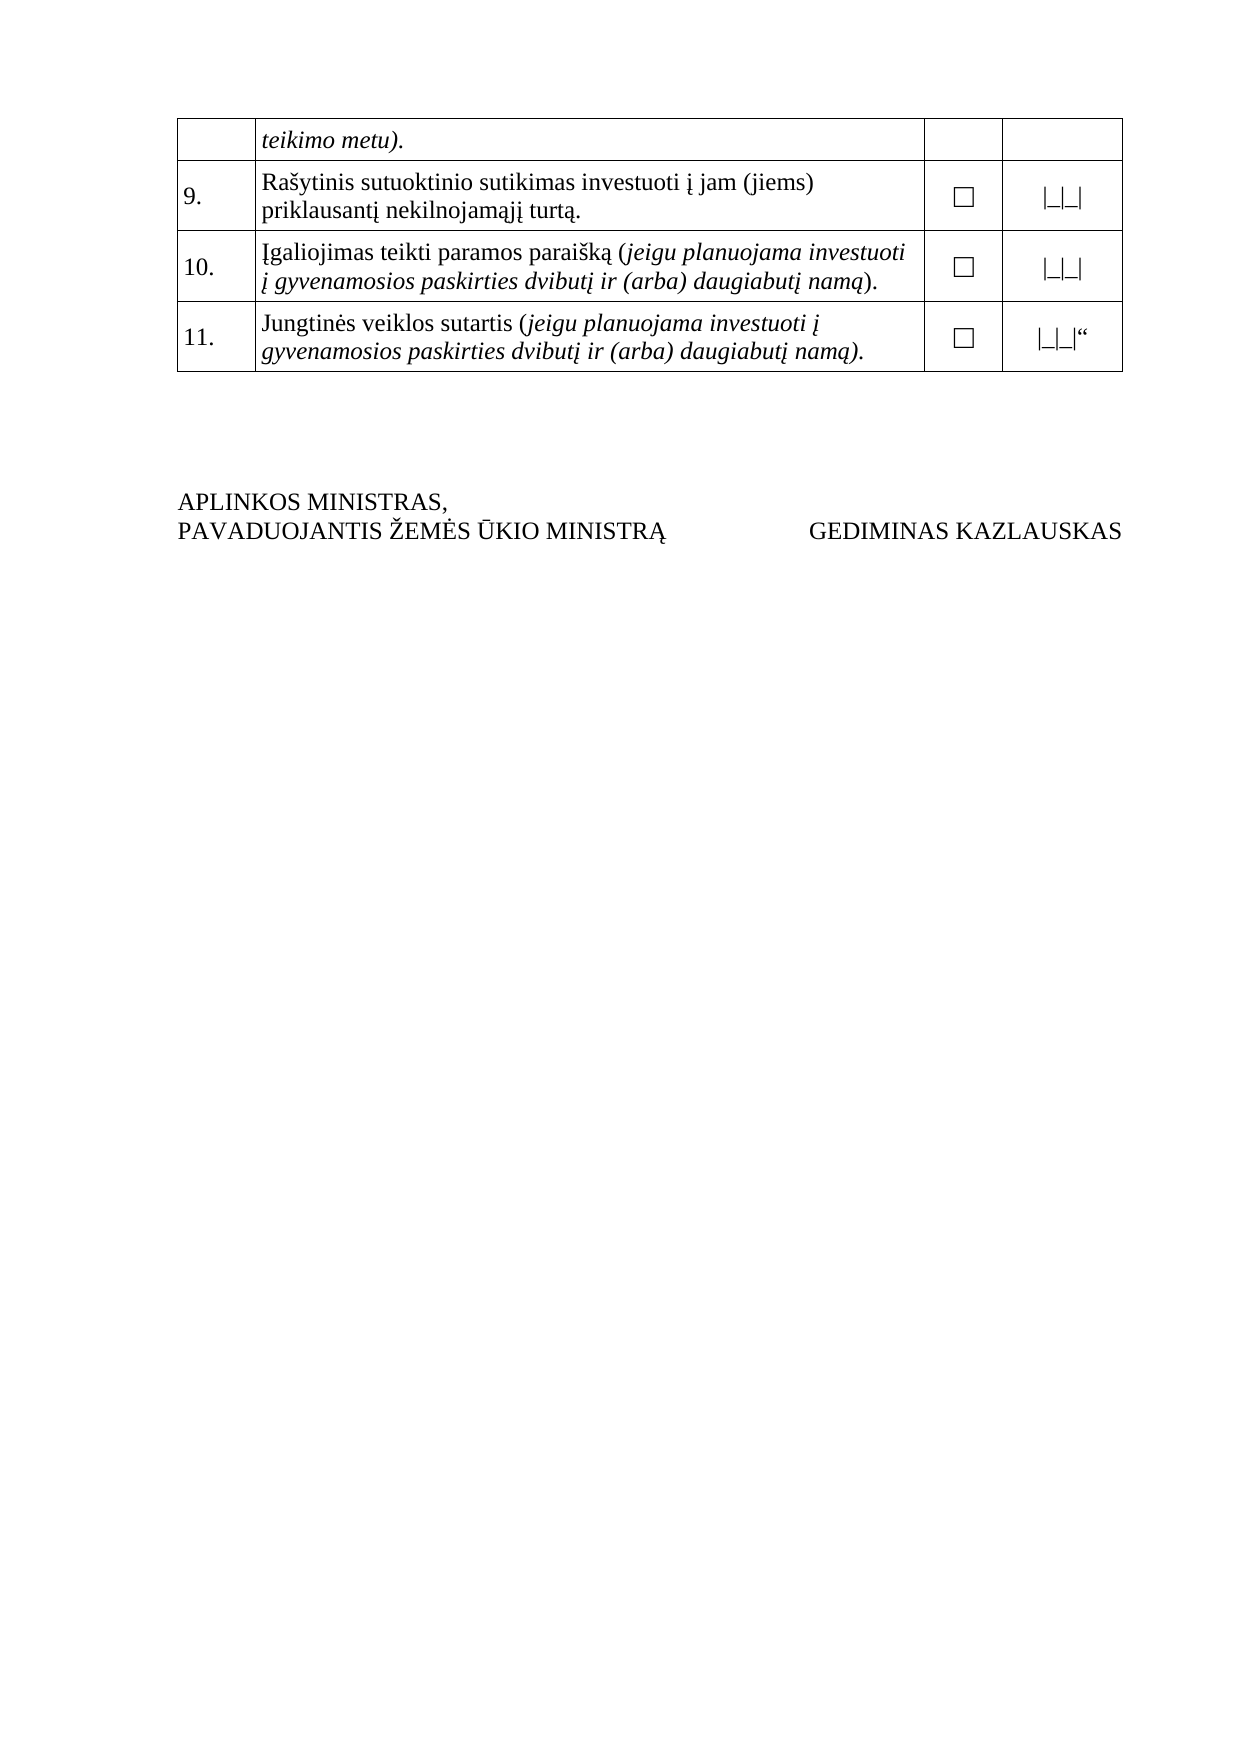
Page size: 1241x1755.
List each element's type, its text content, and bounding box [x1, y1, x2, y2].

table_cell Rašytinis sutuoktinio sutikimas investuoti į jam (jiems) priklausantį nekilnojamąjį turtą. [256, 161, 924, 230]
table_cell □ [925, 161, 1002, 230]
table_header teikimo metu). [256, 119, 924, 160]
table_header [1003, 119, 1122, 160]
table_cell □ [925, 231, 1002, 301]
table_cell Įgaliojimas teikti paramos paraišką (jeigu planuojama investuoti į gyvenamosios paskirties dvibutį ir (arba) daugiabutį namą). [256, 231, 924, 301]
table_cell 10. [178, 231, 255, 301]
table_cell 11. [178, 302, 255, 371]
text pavaduojantis žemės ūkio ministrą Gediminas Kazlauskas [177, 516, 1122, 544]
table_cell |_|_|“ [1003, 302, 1122, 371]
text Aplinkos ministras, [177, 487, 1122, 516]
table_cell □ [925, 302, 1002, 371]
table_header [178, 119, 255, 160]
table_header [925, 119, 1002, 160]
table_cell 9. [178, 161, 255, 230]
table_cell |_|_| [1003, 231, 1122, 301]
table_cell |_|_| [1003, 161, 1122, 230]
table_cell Jungtinės veiklos sutartis (jeigu planuojama investuoti į gyvenamosios paskirties dvibutį ir (arba) daugiabutį namą). [256, 302, 924, 371]
